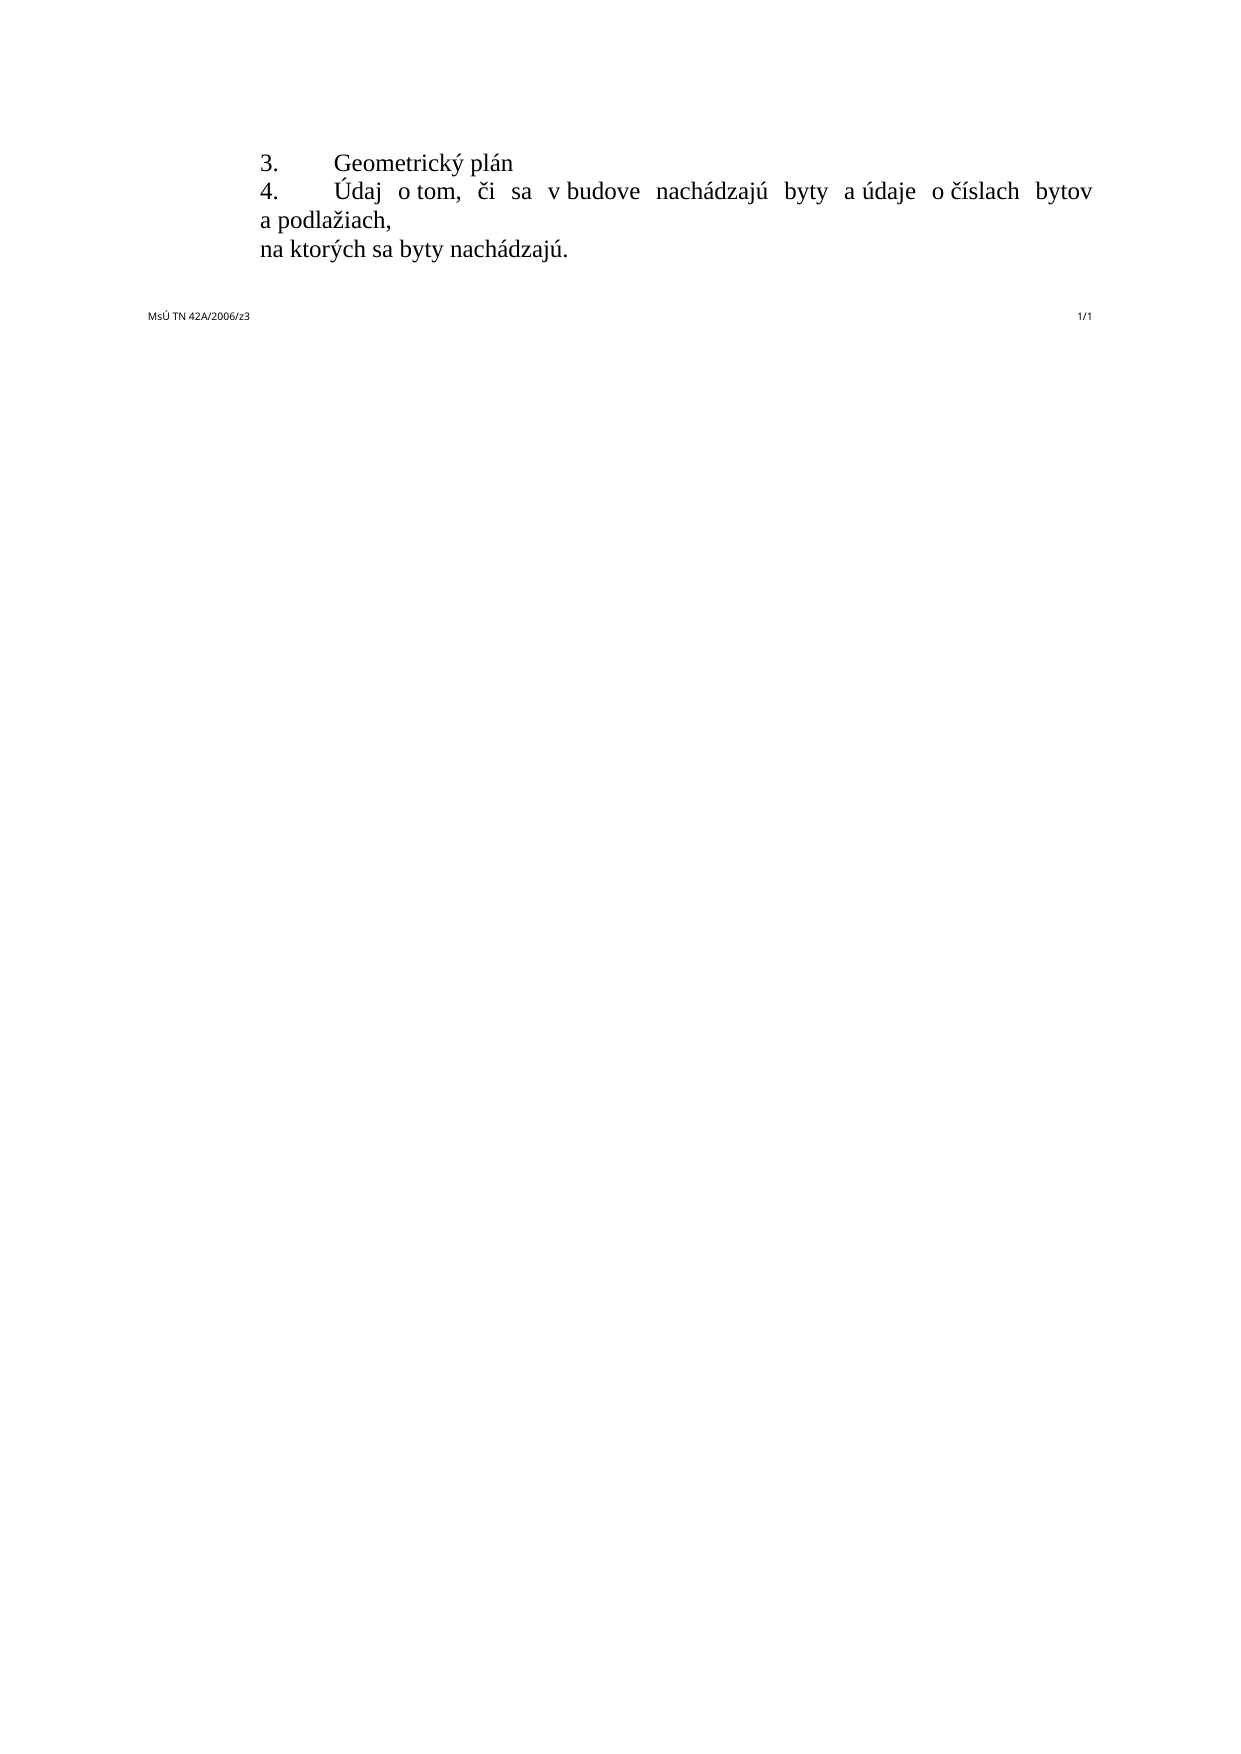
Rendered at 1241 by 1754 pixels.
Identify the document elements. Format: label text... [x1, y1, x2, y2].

text na ktorých sa byty nachádzajú. [260, 234, 1093, 263]
list Údaj o tom, či sa v budove nachádzajú byty a údaje o číslach bytov a podlažiach, [260, 176, 1093, 234]
list Geometrický plán [260, 148, 1093, 176]
text MsÚ TN 42A/2006/z3 1/1 [148, 310, 1093, 324]
